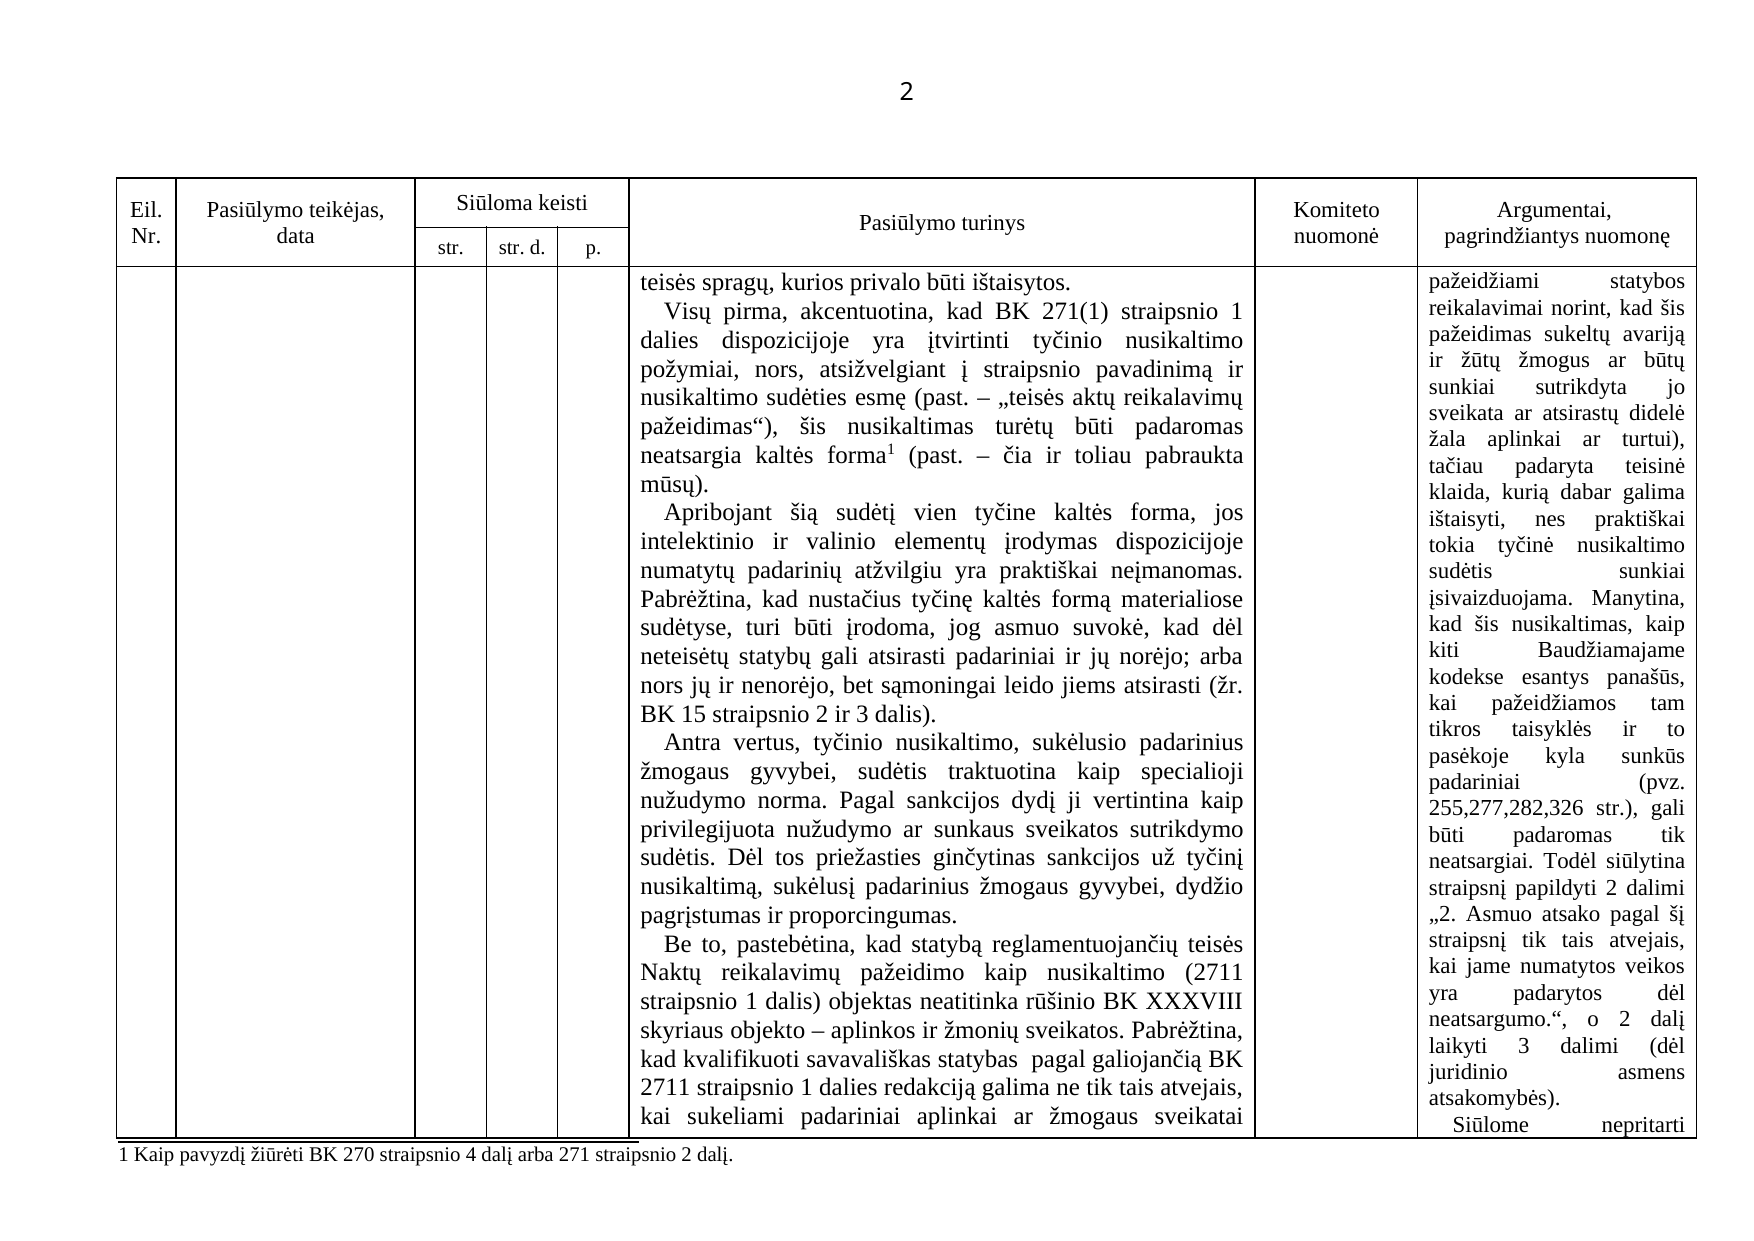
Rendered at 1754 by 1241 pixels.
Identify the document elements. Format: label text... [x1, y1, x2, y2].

table_header Pasiūlymo teikėjas, data [177, 179, 414, 266]
table_cell [177, 267, 414, 1137]
table_header Argumentai, pagrindžiantys nuomonę [1418, 179, 1696, 266]
table_cell [558, 267, 628, 1137]
table_cell [1256, 267, 1417, 1137]
table_cell str. [416, 228, 486, 266]
table_header Eil. Nr. [117, 179, 175, 266]
table_header Siūloma keisti [416, 179, 628, 226]
table_header Komiteto nuomonė [1256, 179, 1417, 266]
table_cell teisės spragų, kurios privalo būti ištaisytos. Visų pirma, akcentuotina, kad BK 271(1) straipsnio 1 dalies dispozicijoje yra įtvirtinti tyčinio nusikaltimo požymiai, nors, atsižvelgiant į straipsnio pavadinimą ir nusikaltimo sudėties esmę (past. – „teisės aktų reikalavimų pažeidimas“), šis nusikaltimas turėtų būti padaromas neatsargia kaltės forma (past. – čia ir toliau pabraukta mūsų). Apribojant šią sudėtį vien tyčine kaltės forma, jos intelektinio ir valinio elementų įrodymas dispozicijoje numatytų padarinių atžvilgiu yra praktiškai neįmanomas. Pabrėžtina, kad nustačius tyčinę kaltės formą materialiose sudėtyse, turi būti įrodoma, jog asmuo suvokė, kad dėl neteisėtų statybų gali atsirasti padariniai ir jų norėjo; arba nors jų ir nenorėjo, bet sąmoningai leido jiems atsirasti (žr. BK 15 straipsnio 2 ir 3 dalis). Antra vertus, tyčinio nusikaltimo, sukėlusio padarinius žmogaus gyvybei, sudėtis traktuotina kaip specialioji nužudymo norma. Pagal sankcijos dydį ji vertintina kaip privilegijuota nužudymo ar sunkaus sveikatos sutrikdymo sudėtis. Dėl tos priežasties ginčytinas sankcijos už tyčinį nusikaltimą, sukėlusį padarinius žmogaus gyvybei, dydžio pagrįstumas ir proporcingumas. Be to, pastebėtina, kad statybą reglamentuojančių teisės Naktų reikalavimų pažeidimo kaip nusikaltimo (2711 straipsnio 1 dalis) objektas neatitinka rūšinio BK XXXVIII skyriaus objekto – aplinkos ir žmonių sveikatos. Pabrėžtina, kad kvalifikuoti savavališkas statybas pagal galiojančią BK 2711 straipsnio 1 dalies redakciją galima ne tik tais atvejais, kai sukeliami padariniai aplinkai ar žmogaus sveikatai [630, 267, 1254, 1137]
table_cell [117, 267, 175, 1137]
table_cell p. [558, 228, 628, 266]
table_cell [416, 267, 486, 1137]
table_cell pažeidžiami statybos reikalavimai norint, kad šis pažeidimas sukeltų avariją ir žūtų žmogus ar būtų sunkiai sutrikdyta jo sveikata ar atsirastų didelė žala aplinkai ar turtui), tačiau padaryta teisinė klaida, kurią dabar galima ištaisyti, nes praktiškai tokia tyčinė nusikaltimo sudėtis sunkiai įsivaizduojama. Manytina, kad šis nusikaltimas, kaip kiti Baudžiamajame kodekse esantys panašūs, kai pažeidžiamos tam tikros taisyklės ir to pasėkoje kyla sunkūs padariniai (pvz. 255,277,282,326 str.), gali būti padaromas tik neatsargiai. Todėl siūlytina straipsnį papildyti 2 dalimi „2. Asmuo atsako pagal šį straipsnį tik tais atvejais, kai jame numatytos veikos yra padarytos dėl neatsargumo.“, o 2 dalį laikyti 3 dalimi (dėl juridinio asmens atsakomybės). Siūlome nepritarti [1418, 267, 1696, 1137]
table_cell str. d. [487, 228, 557, 266]
table_header Pasiūlymo turinys [630, 179, 1254, 266]
table_cell [487, 267, 557, 1137]
